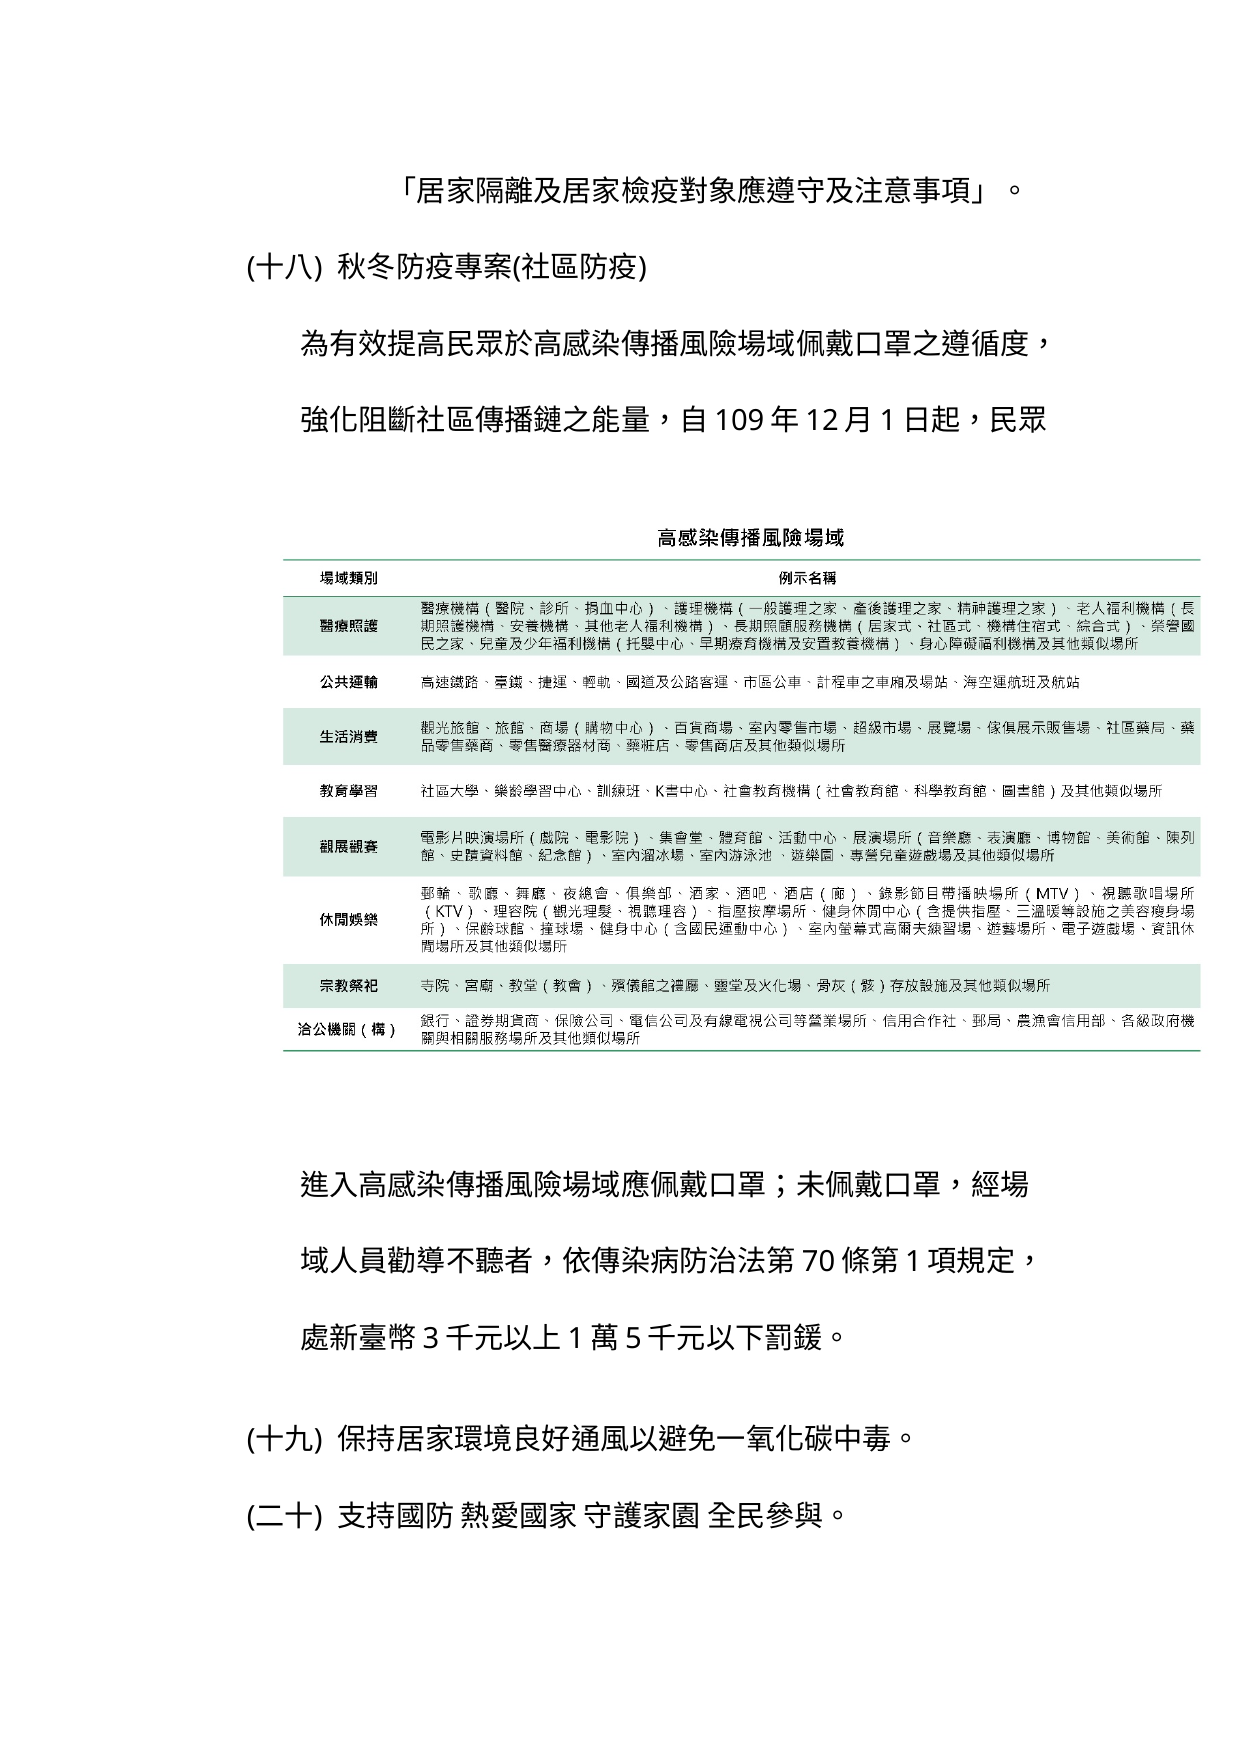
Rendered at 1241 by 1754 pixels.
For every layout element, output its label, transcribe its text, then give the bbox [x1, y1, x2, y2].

list 保持居家環境良好通風以避免一氧化碳中毒。 [247, 1399, 1053, 1475]
picture [236, 512, 1241, 1077]
text 為有效提高民眾於高感染傳播風險場域佩戴口罩之遵循度，強化阻斷社區傳播鏈之能量，自109年12月1日起，民眾進入高感染傳播風險場域應佩戴口罩；未佩戴口罩，經場域人員勸導不聽者，依傳染病防治法第70條第1項規定，處新臺幣3千元以上1萬5千元以下罰鍰。 [300, 1077, 1053, 1374]
text 為有效提高民眾於高感染傳播風險場域佩戴口罩之遵循度，強化阻斷社區傳播鏈之能量，自109年12月1日起，民眾進入高感染傳播風險場域應佩戴口罩；未佩戴口罩，經場域人員勸導不聽者，依傳染病防治法第70條第1項規定，處新臺幣3千元以上1萬5千元以下罰鍰。 [300, 303, 1053, 512]
list 「居家隔離及居家檢疫對象應遵守及注意事項」。 [337, 151, 1053, 227]
list 秋冬防疫專案(社區防疫) [247, 227, 1053, 303]
list 支持國防 熱愛國家 守護家園 全民參與。 [247, 1475, 1053, 1552]
